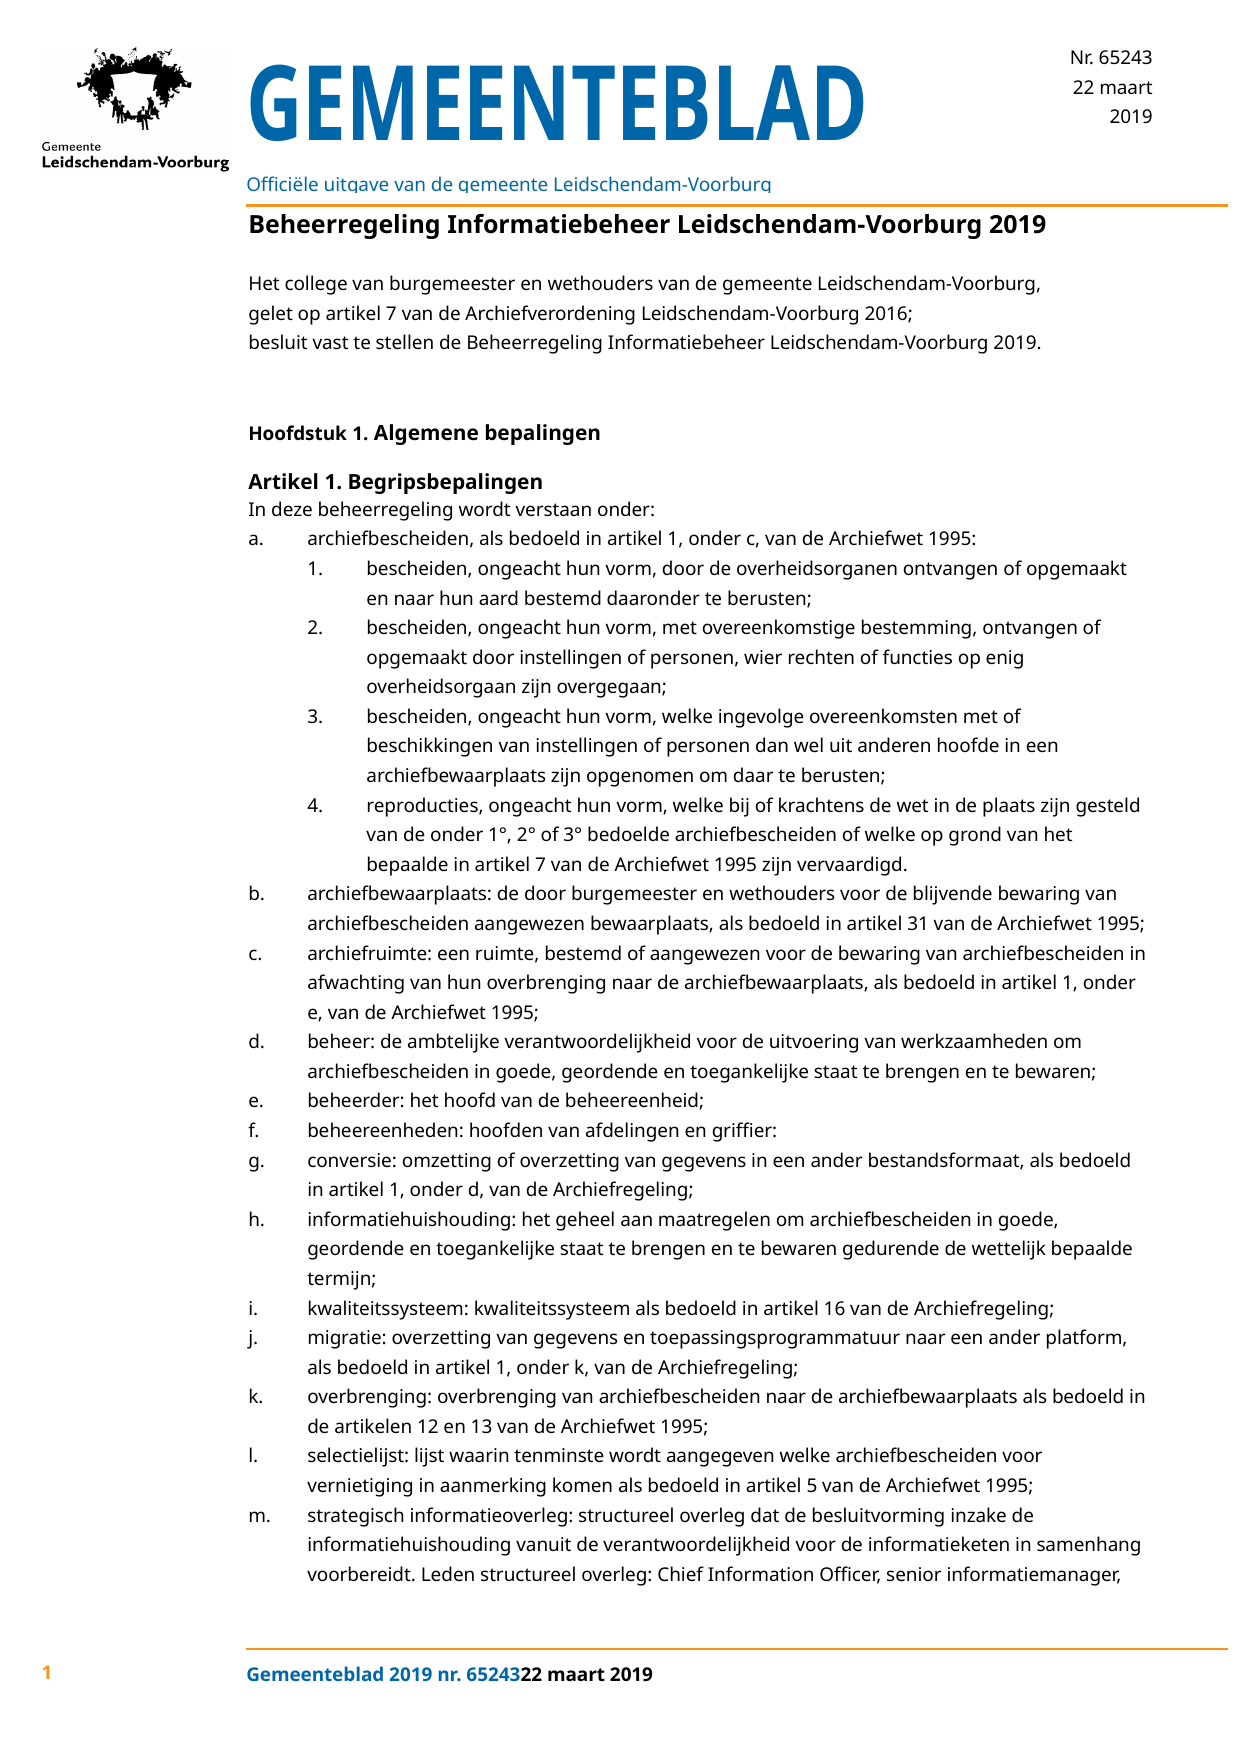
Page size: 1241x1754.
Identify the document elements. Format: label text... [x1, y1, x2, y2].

text Het college van burgemeester en wethouders van de gemeente Leidschendam-Voorburg, [248, 270, 1152, 296]
text Beheerregeling Informatiebeheer Leidschendam-Voorburg 2019 [248, 207, 1152, 241]
picture [41, 47, 231, 172]
list informatiehuishouding: het geheel aan maatregelen om archiefbescheiden in goede, geordende en toegankelijke staat te brengen en te bewaren gedurende de wettelijk bepaalde termijn; [248, 1206, 1152, 1291]
text gelet op artikel 7 van de Archiefverordening Leidschendam-Voorburg 2016; [248, 300, 1152, 326]
list conversie: omzetting of overzetting van gegevens in een ander bestandsformaat, als bedoeld in artikel 1, onder d, van de Archiefregeling; [248, 1147, 1152, 1202]
list archiefbewaarplaats: de door burgemeester en wethouders voor de blijvende bewaring van archiefbescheiden aangewezen bewaarplaats, als bedoeld in artikel 31 van de Archiefwet 1995; [248, 881, 1152, 936]
list archiefbescheiden, als bedoeld in artikel 1, onder c, van de Archiefwet 1995: [248, 526, 1152, 551]
list beheer: de ambtelijke verantwoordelijkheid voor de uitvoering van werkzaamheden om archiefbescheiden in goede, geordende en toegankelijke staat te brengen en te bewaren; [248, 1028, 1152, 1084]
list selectielijst: lijst waarin tenminste wordt aangegeven welke archiefbescheiden voor vernietiging in aanmerking komen als bedoeld in artikel 5 van de Archiefwet 1995; [248, 1443, 1152, 1498]
list reproducties, ongeacht hun vorm, welke bij of krachtens de wet in de plaats zijn gesteld van de onder 1°, 2° of 3° bedoelde archiefbescheiden of welke op grond van het bepaalde in artikel 7 van de Archiefwet 1995 zijn vervaardigd. [307, 792, 1152, 877]
text Artikel 1. Begripsbepalingen [248, 467, 1152, 496]
list overbrenging: overbrenging van archiefbescheiden naar de archiefbewaarplaats als bedoeld in de artikelen 12 en 13 van de Archiefwet 1995; [248, 1383, 1152, 1439]
text besluit vast te stellen de Beheerregeling Informatiebeheer Leidschendam-Voorburg 2019. [248, 329, 1152, 355]
list migratie: overzetting van gegevens en toepassingsprogrammatuur naar een ander platform, als bedoeld in artikel 1, onder k, van de Archiefregeling; [248, 1324, 1152, 1379]
list bescheiden, ongeacht hun vorm, met overeenkomstige bestemming, ontvangen of opgemaakt door instellingen of personen, wier rechten of functies op enig overheidsorgaan zijn overgegaan; [307, 614, 1152, 699]
list bescheiden, ongeacht hun vorm, door de overheidsorganen ontvangen of opgemaakt en naar hun aard bestemd daaronder te berusten; [307, 555, 1152, 610]
list bescheiden, ongeacht hun vorm, welke ingevolge overeenkomsten met of beschikkingen van instellingen of personen dan wel uit anderen hoofde in een archiefbewaarplaats zijn opgenomen om daar te berusten; [307, 703, 1152, 788]
list kwaliteitssysteem: kwaliteitssysteem als bedoeld in artikel 16 van de Archiefregeling; [248, 1295, 1152, 1320]
list beheerder: het hoofd van de beheereenheid; [248, 1088, 1152, 1113]
list beheereenheden: hoofden van afdelingen en griffier: [248, 1117, 1152, 1143]
text In deze beheerregeling wordt verstaan onder: [248, 496, 1152, 522]
list archiefruimte: een ruimte, bestemd of aangewezen voor de bewaring van archiefbescheiden in afwachting van hun overbrenging naar de archiefbewaarplaats, als bedoeld in artikel 1, onder e, van de Archiefwet 1995; [248, 940, 1152, 1024]
text Hoofdstuk 1. Algemene bepalingen [248, 418, 1152, 447]
list strategisch informatieoverleg: structureel overleg dat de besluitvorming inzake de informatiehuishouding vanuit de verantwoordelijkheid voor de informatieketen in samenhang voorbereidt. Leden structureel overleg: Chief Information Officer, senior informatiemanager, [248, 1502, 1152, 1587]
